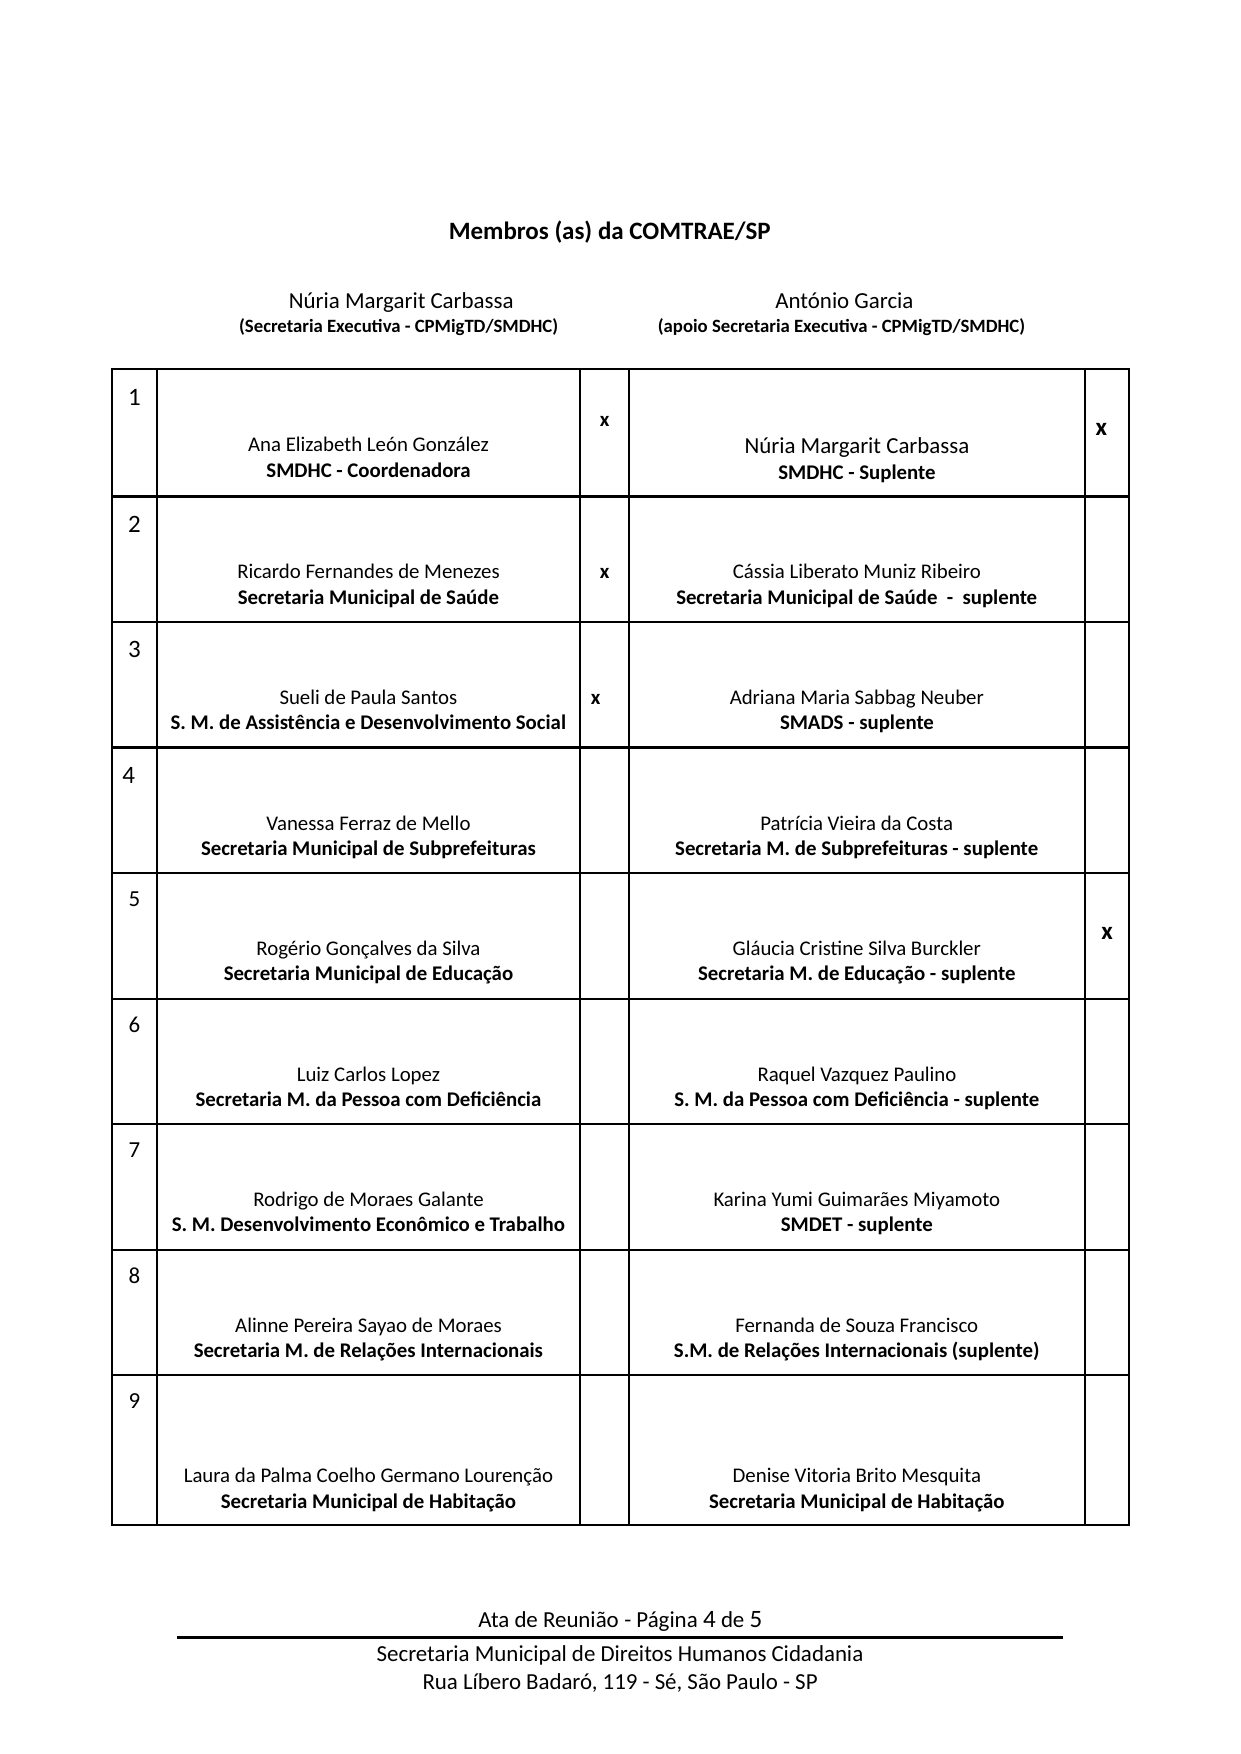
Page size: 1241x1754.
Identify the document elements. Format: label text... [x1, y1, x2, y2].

table_cell 5 [113, 874, 156, 997]
text Membros (as) da COMTRAE/SP [177, 215, 1042, 246]
table_cell [1086, 1125, 1128, 1248]
table_cell Sueli de Paula Santos S. M. de Assistência e Desenvolvimento Social [158, 623, 579, 746]
table_cell Cássia Liberato Muniz Ribeiro Secretaria Municipal de Saúde - suplente [630, 498, 1084, 621]
table_header Núria Margarit Carbassa SMDHC - Suplente [630, 370, 1084, 495]
table_header 1 [113, 370, 156, 495]
table_cell 8 [113, 1251, 156, 1374]
table_cell 7 [113, 1125, 156, 1248]
table_cell Vanessa Ferraz de Mello Secretaria Municipal de Subprefeituras [158, 749, 579, 872]
table_header Núria Margarit Carbassa (Secretaria Executiva - CPMigTD/SMDHC) [177, 276, 620, 348]
table_header x [1086, 370, 1128, 495]
table_cell Karina Yumi Guimarães Miyamoto SMDET - suplente [630, 1125, 1084, 1248]
table_cell Gláucia Cristine Silva Burckler Secretaria M. de Educação - suplente [630, 874, 1084, 997]
table_cell [1086, 749, 1128, 872]
table_cell [581, 874, 628, 997]
table_cell Ricardo Fernandes de Menezes Secretaria Municipal de Saúde [158, 498, 579, 621]
table_cell Adriana Maria Sabbag Neuber SMADS - suplente [630, 623, 1084, 746]
table_cell 9 [113, 1376, 156, 1524]
table_header x [581, 370, 628, 495]
table_cell [1086, 1376, 1128, 1524]
table_cell [581, 1376, 628, 1524]
table_cell [1086, 1251, 1128, 1374]
table_cell [581, 1251, 628, 1374]
table_cell 6 [113, 1000, 156, 1123]
table_cell 4 [113, 749, 156, 872]
table_cell Alinne Pereira Sayao de Moraes Secretaria M. de Relações Internacionais [158, 1251, 579, 1374]
table_cell Rogério Gonçalves da Silva Secretaria Municipal de Educação [158, 874, 579, 997]
table_header Ana Elizabeth León González SMDHC - Coordenadora [158, 370, 579, 495]
table_cell x [1086, 874, 1128, 997]
table_cell Raquel Vazquez Paulino S. M. da Pessoa com Deficiência - suplente [630, 1000, 1084, 1123]
table_cell Rodrigo de Moraes Galante S. M. Desenvolvimento Econômico e Trabalho [158, 1125, 579, 1248]
table_header António Garcia (apoio Secretaria Executiva - CPMigTD/SMDHC) [620, 276, 1063, 348]
table_cell Denise Vitoria Brito Mesquita Secretaria Municipal de Habitação [630, 1376, 1084, 1524]
table_cell Laura da Palma Coelho Germano Lourenção Secretaria Municipal de Habitação [158, 1376, 579, 1524]
table_cell 2 [113, 498, 156, 621]
table_cell 3 [113, 623, 156, 746]
table_cell Fernanda de Souza Francisco S.M. de Relações Internacionais (suplente) [630, 1251, 1084, 1374]
table_cell Luiz Carlos Lopez Secretaria M. da Pessoa com Deficiência [158, 1000, 579, 1123]
table_cell [581, 1125, 628, 1248]
table_cell [1086, 1000, 1128, 1123]
table_cell x [581, 498, 628, 621]
table_cell x [581, 623, 628, 746]
table_cell [581, 1000, 628, 1123]
table_cell [1086, 623, 1128, 746]
table_cell [1086, 498, 1128, 621]
table_cell Patrícia Vieira da Costa Secretaria M. de Subprefeituras - suplente [630, 749, 1084, 872]
table_cell [581, 749, 628, 872]
